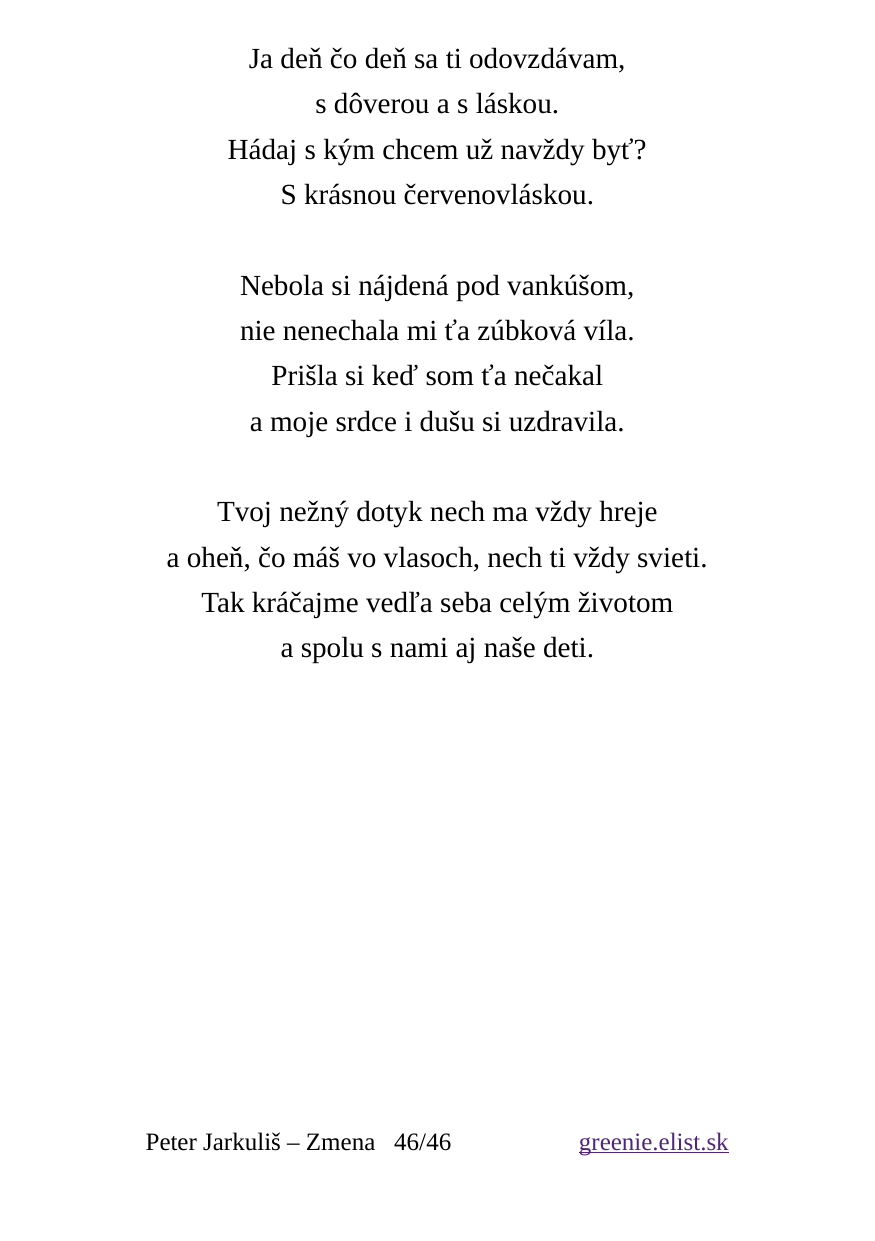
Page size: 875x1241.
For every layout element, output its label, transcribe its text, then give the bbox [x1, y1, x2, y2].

text a spolu s nami aj naše deti. [41, 630, 833, 664]
text Ja deň čo deň sa ti odovzdávam, [41, 41, 833, 75]
text Hádaj s kým chcem už navždy byť? [41, 132, 833, 166]
text a moje srdce i dušu si uzdravila. [41, 404, 833, 437]
text Nebola si nájdená pod vankúšom, [41, 268, 833, 301]
text s dôverou a s láskou. [41, 87, 833, 120]
text nie nenechala mi ťa zúbková víla. [41, 313, 833, 347]
text a oheň, čo máš vo vlasoch, nech ti vždy svieti. [41, 540, 833, 573]
text Tvoj nežný dotyk nech ma vždy hreje [41, 494, 833, 528]
text Tak kráčajme vedľa seba celým životom [41, 585, 833, 619]
text Prišla si keď som ťa nečakal [41, 358, 833, 392]
text S krásnou červenovláskou. [41, 177, 833, 211]
